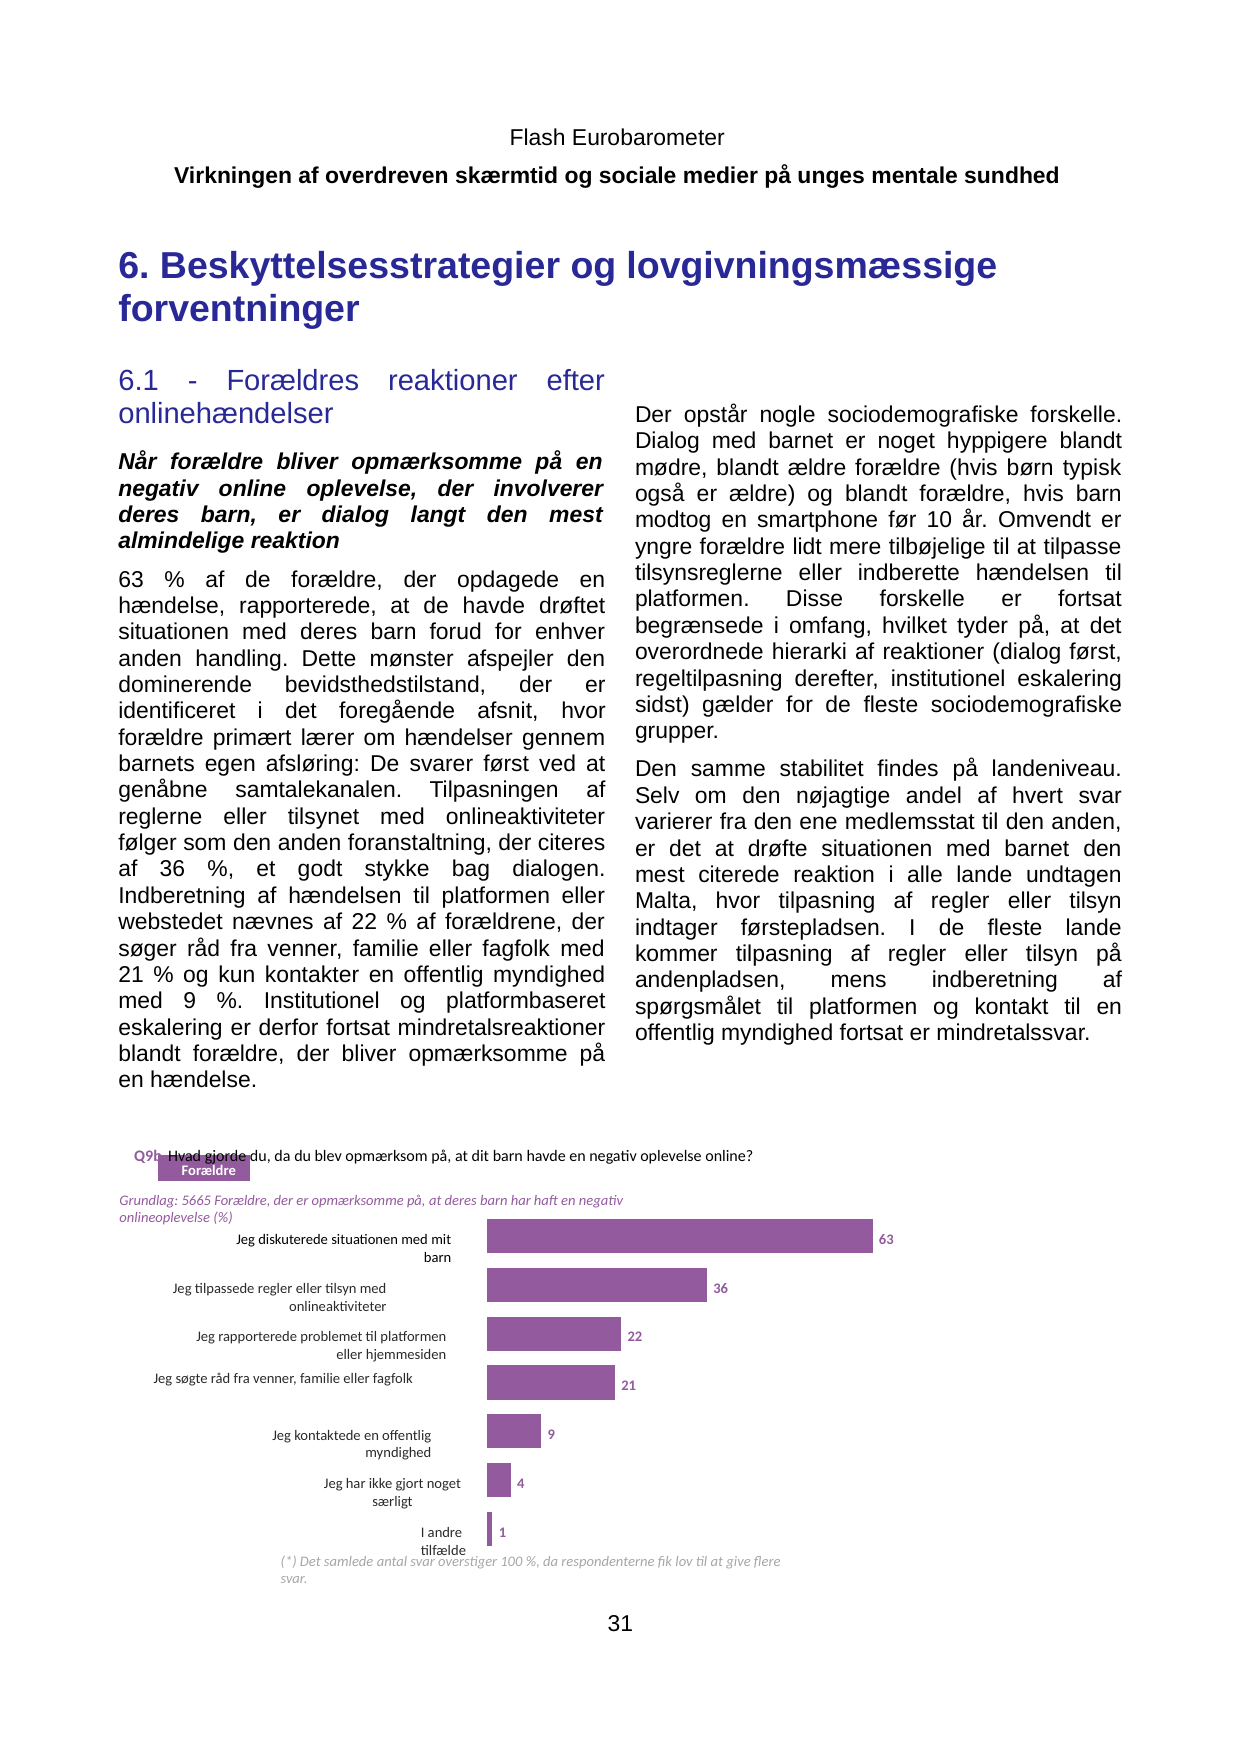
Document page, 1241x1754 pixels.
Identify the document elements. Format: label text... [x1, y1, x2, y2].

subtitle 6. Beskyttelsesstrategier og lovgivningsmæssige forventninger [118, 243, 1122, 329]
text Der opstår nogle sociodemografiske forskelle. Dialog med barnet er noget hyppigere blandt mødre, blandt ældre forældre (hvis børn typisk også er ældre) og blandt forældre, hvis barn modtog en smartphone før 10 år. Omvendt er yngre forældre lidt mere tilbøjelige til at tilpasse tilsynsreglerne eller indberette hændelsen til platformen. Disse forskelle er fortsat begrænsede i omfang, hvilket tyder på, at det overordnede hierarki af reaktioner (dialog først, regeltilpasning derefter, institutionel eskalering sidst) gælder for de fleste sociodemografiske grupper. [635, 401, 1122, 743]
text Den samme stabilitet findes på landeniveau. Selv om den nøjagtige andel af hvert svar varierer fra den ene medlemsstat til den anden, er det at drøfte situationen med barnet den mest citerede reaktion i alle lande undtagen Malta, hvor tilpasning af regler eller tilsyn indtager førstepladsen. I de fleste lande kommer tilpasning af regler eller tilsyn på andenpladsen, mens indberetning af spørgsmålet til platformen og kontakt til en offentlig myndighed fortsat er mindretalssvar. [635, 755, 1122, 1045]
subtitle 6.1 - Forældres reaktioner efter onlinehændelser [118, 363, 605, 430]
text 63 % af de forældre, der opdagede en hændelse, rapporterede, at de havde drøftet situationen med deres barn forud for enhver anden handling. Dette mønster afspejler den dominerende bevidsthedstilstand, der er identificeret i det foregående afsnit, hvor forældre primært lærer om hændelser gennem barnets egen afsløring: De svarer først ved at genåbne samtalekanalen. Tilpasningen af reglerne eller tilsynet med onlineaktiviteter følger som den anden foranstaltning, der citeres af 36 %, et godt stykke bag dialogen. Indberetning af hændelsen til platformen eller webstedet nævnes af 22 % af forældrene, der søger råd fra venner, familie eller fagfolk med 21 % og kun kontakter en offentlig myndighed med 9 %. Institutionel og platformbaseret eskalering er derfor fortsat mindretalsreaktioner blandt forældre, der bliver opmærksomme på en hændelse. [118, 566, 605, 1093]
text Når forældre bliver opmærksomme på en negativ online oplevelse, der involverer deres barn, er dialog langt den mest almindelige reaktion [118, 448, 605, 554]
